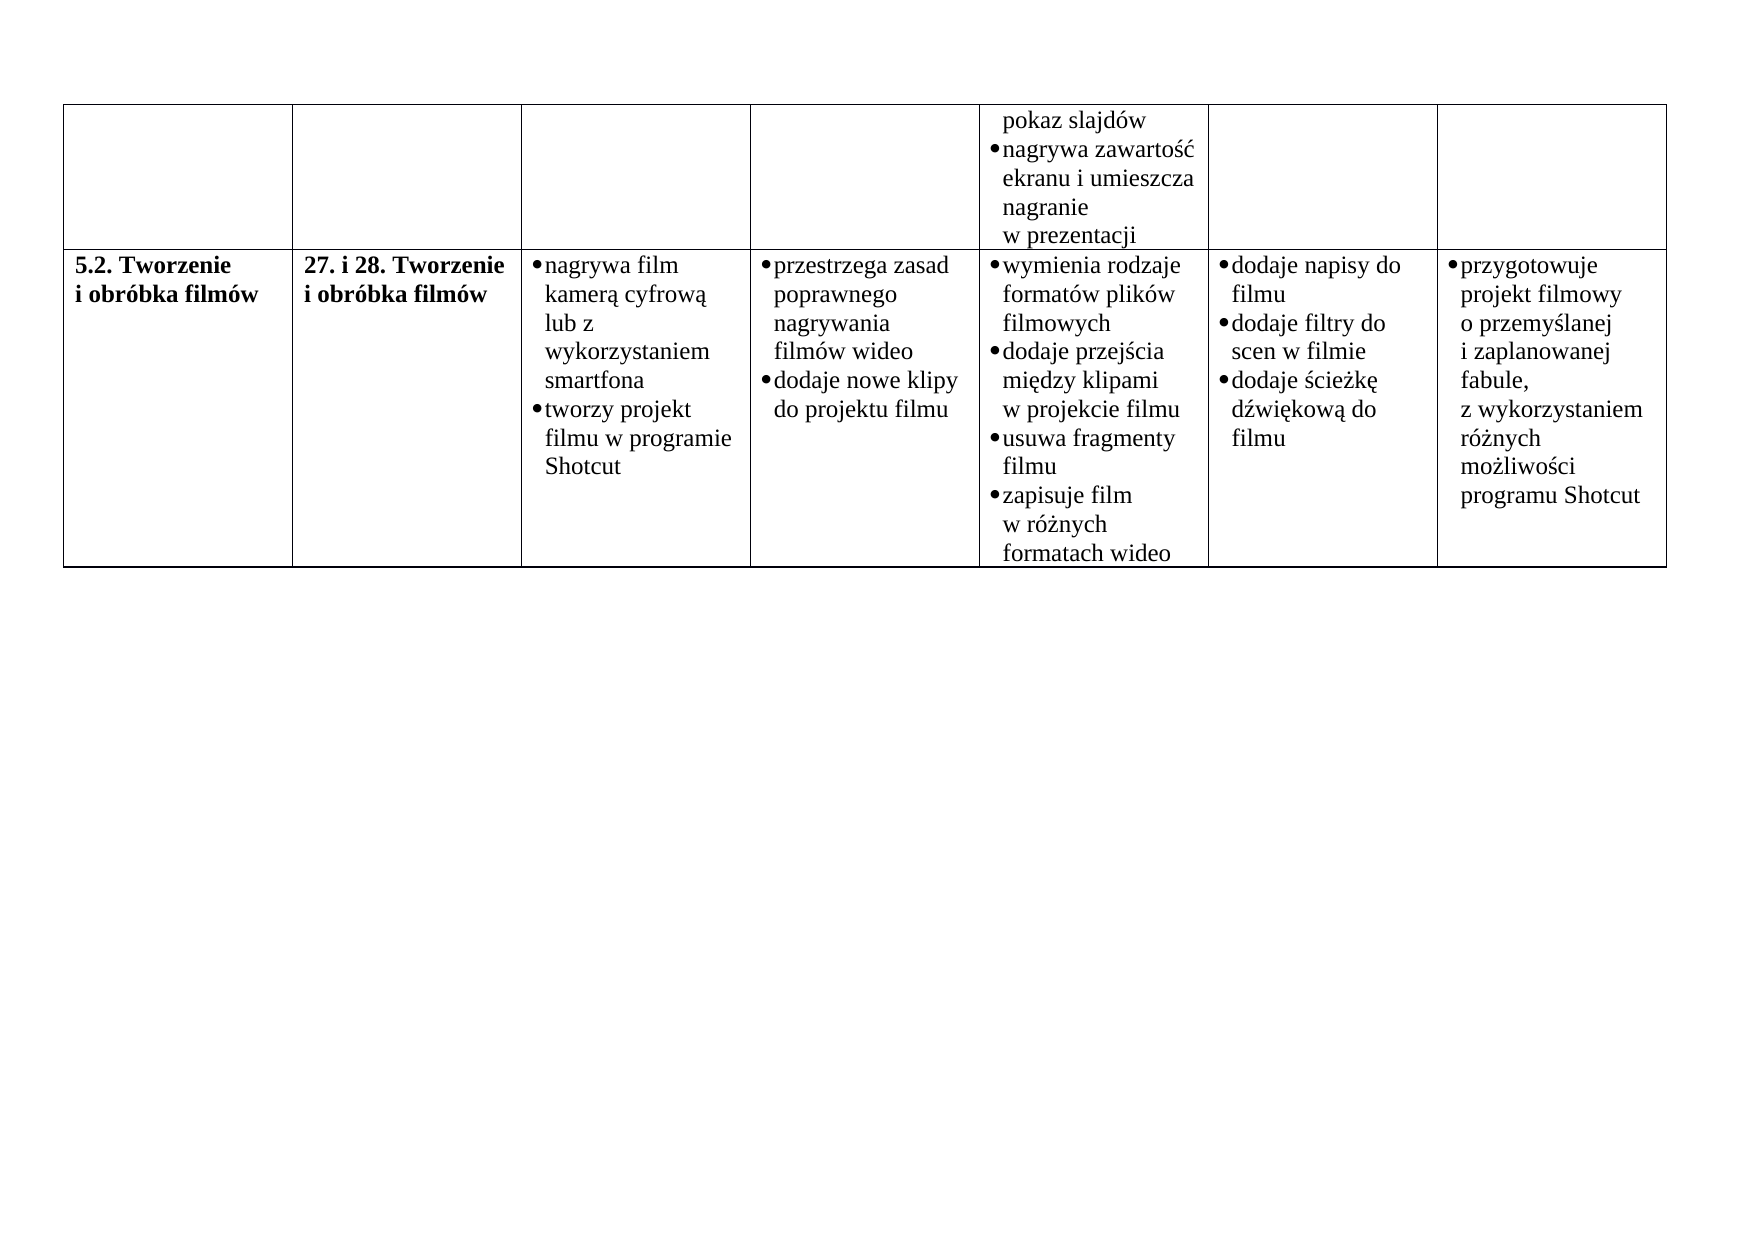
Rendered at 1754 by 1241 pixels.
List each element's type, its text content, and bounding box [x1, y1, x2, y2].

table_cell 5.2. Tworzenie i obróbka filmów [64, 250, 292, 566]
table_cell wymienia rodzaje formatów plików filmowych dodaje przejścia między klipami w projekcie filmu usuwa fragmenty filmu zapisuje film w różnych formatach wideo [980, 250, 1208, 566]
table_cell 27. i 28. Tworzenie i obróbka filmów [293, 250, 521, 566]
table_cell [64, 105, 292, 249]
table_cell [293, 105, 521, 249]
table_cell nagrywa film kamerą cyfrową lub z wykorzystaniem smartfona tworzy projekt filmu w programie Shotcut [522, 250, 750, 566]
table_cell [1438, 105, 1666, 249]
table_cell przestrzega zasad poprawnego nagrywania filmów wideo dodaje nowe klipy do projektu filmu [751, 250, 979, 566]
table_cell [1209, 105, 1437, 249]
table_cell pokaz slajdów nagrywa zawartość ekranu i umieszcza nagranie w prezentacji [980, 105, 1208, 249]
table_cell [751, 105, 979, 249]
table_cell dodaje napisy do filmu dodaje filtry do scen w filmie dodaje ścieżkę dźwiękową do filmu [1209, 250, 1437, 566]
table_cell [522, 105, 750, 249]
table_cell przygotowuje projekt filmowy o przemyślanej i zaplanowanej fabule, z wykorzystaniem różnych możliwości programu Shotcut [1438, 250, 1666, 566]
